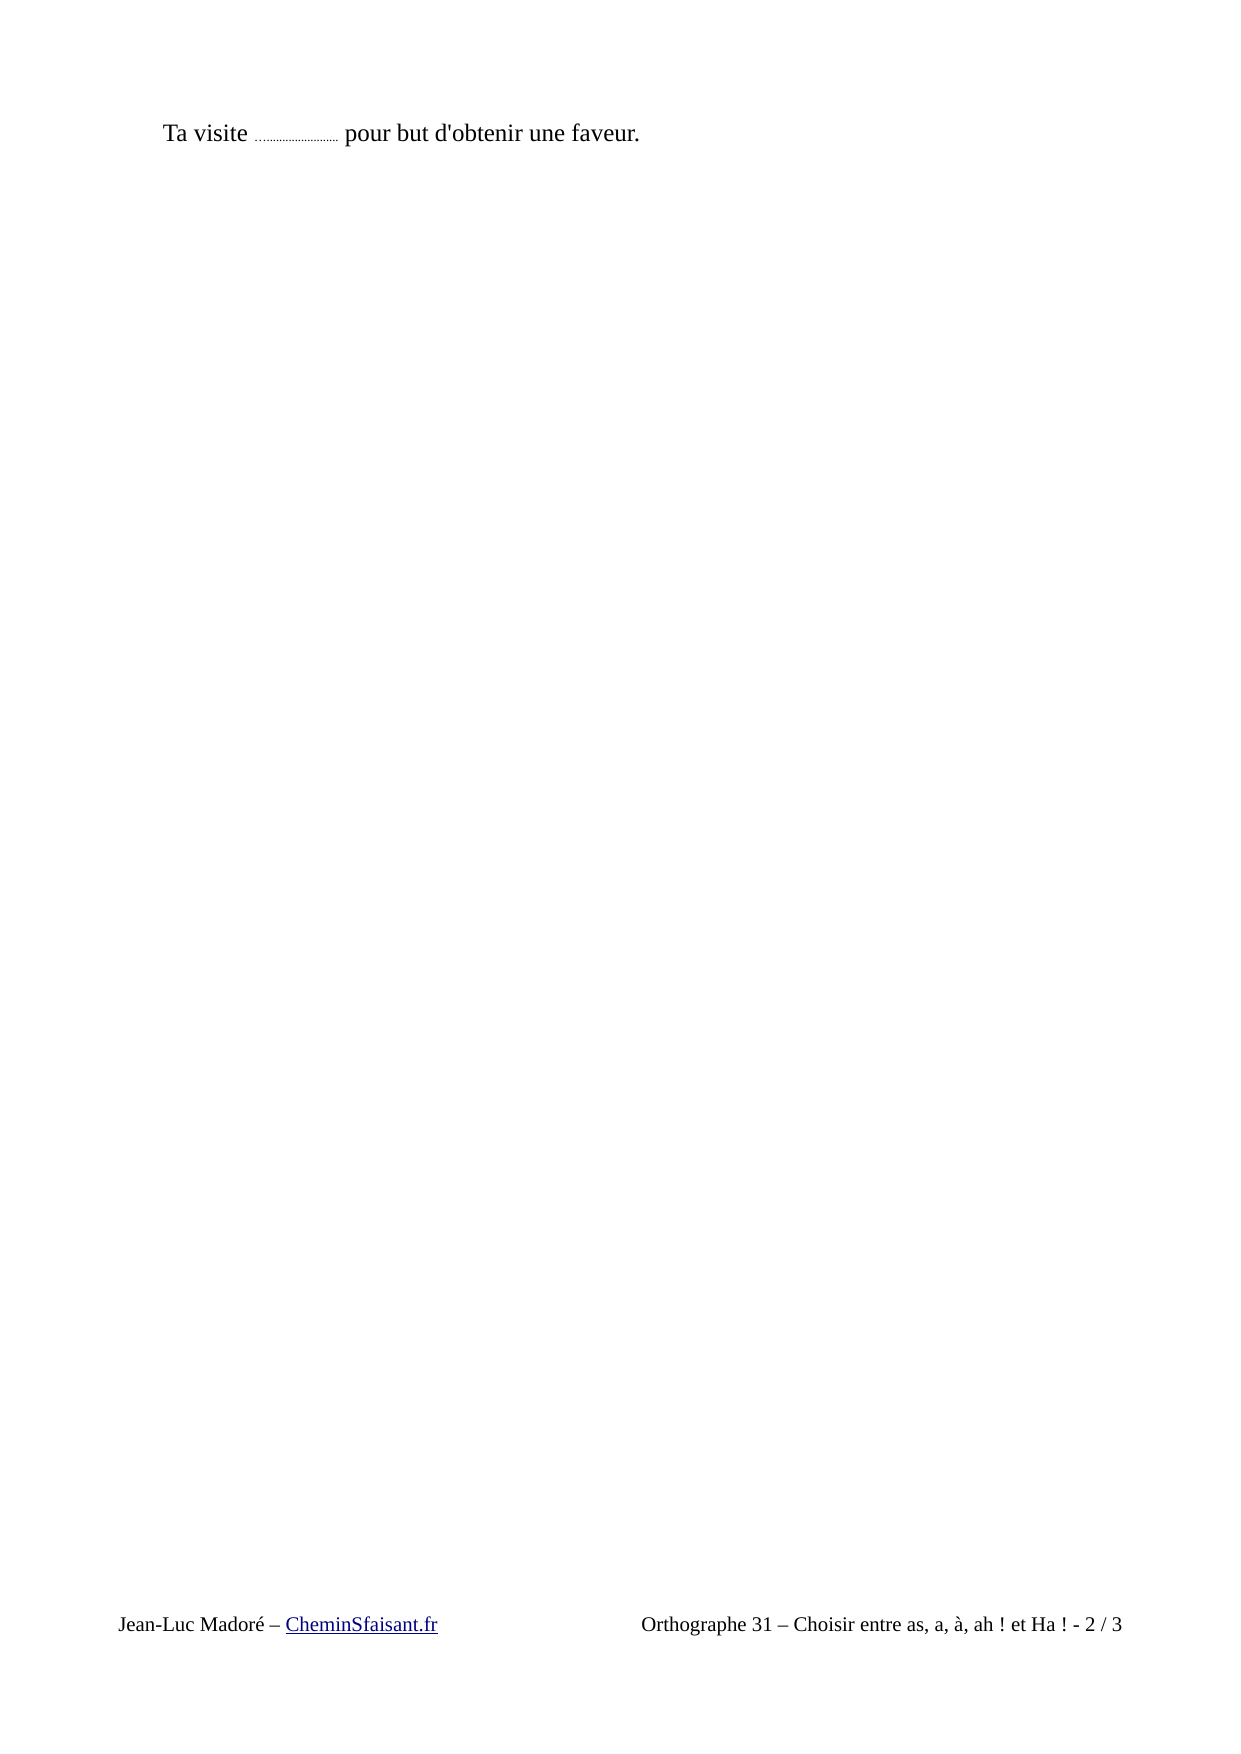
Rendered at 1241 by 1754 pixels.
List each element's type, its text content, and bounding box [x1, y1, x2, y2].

text Ta visite …....................... pour but d'obtenir une faveur. [163, 118, 1122, 147]
